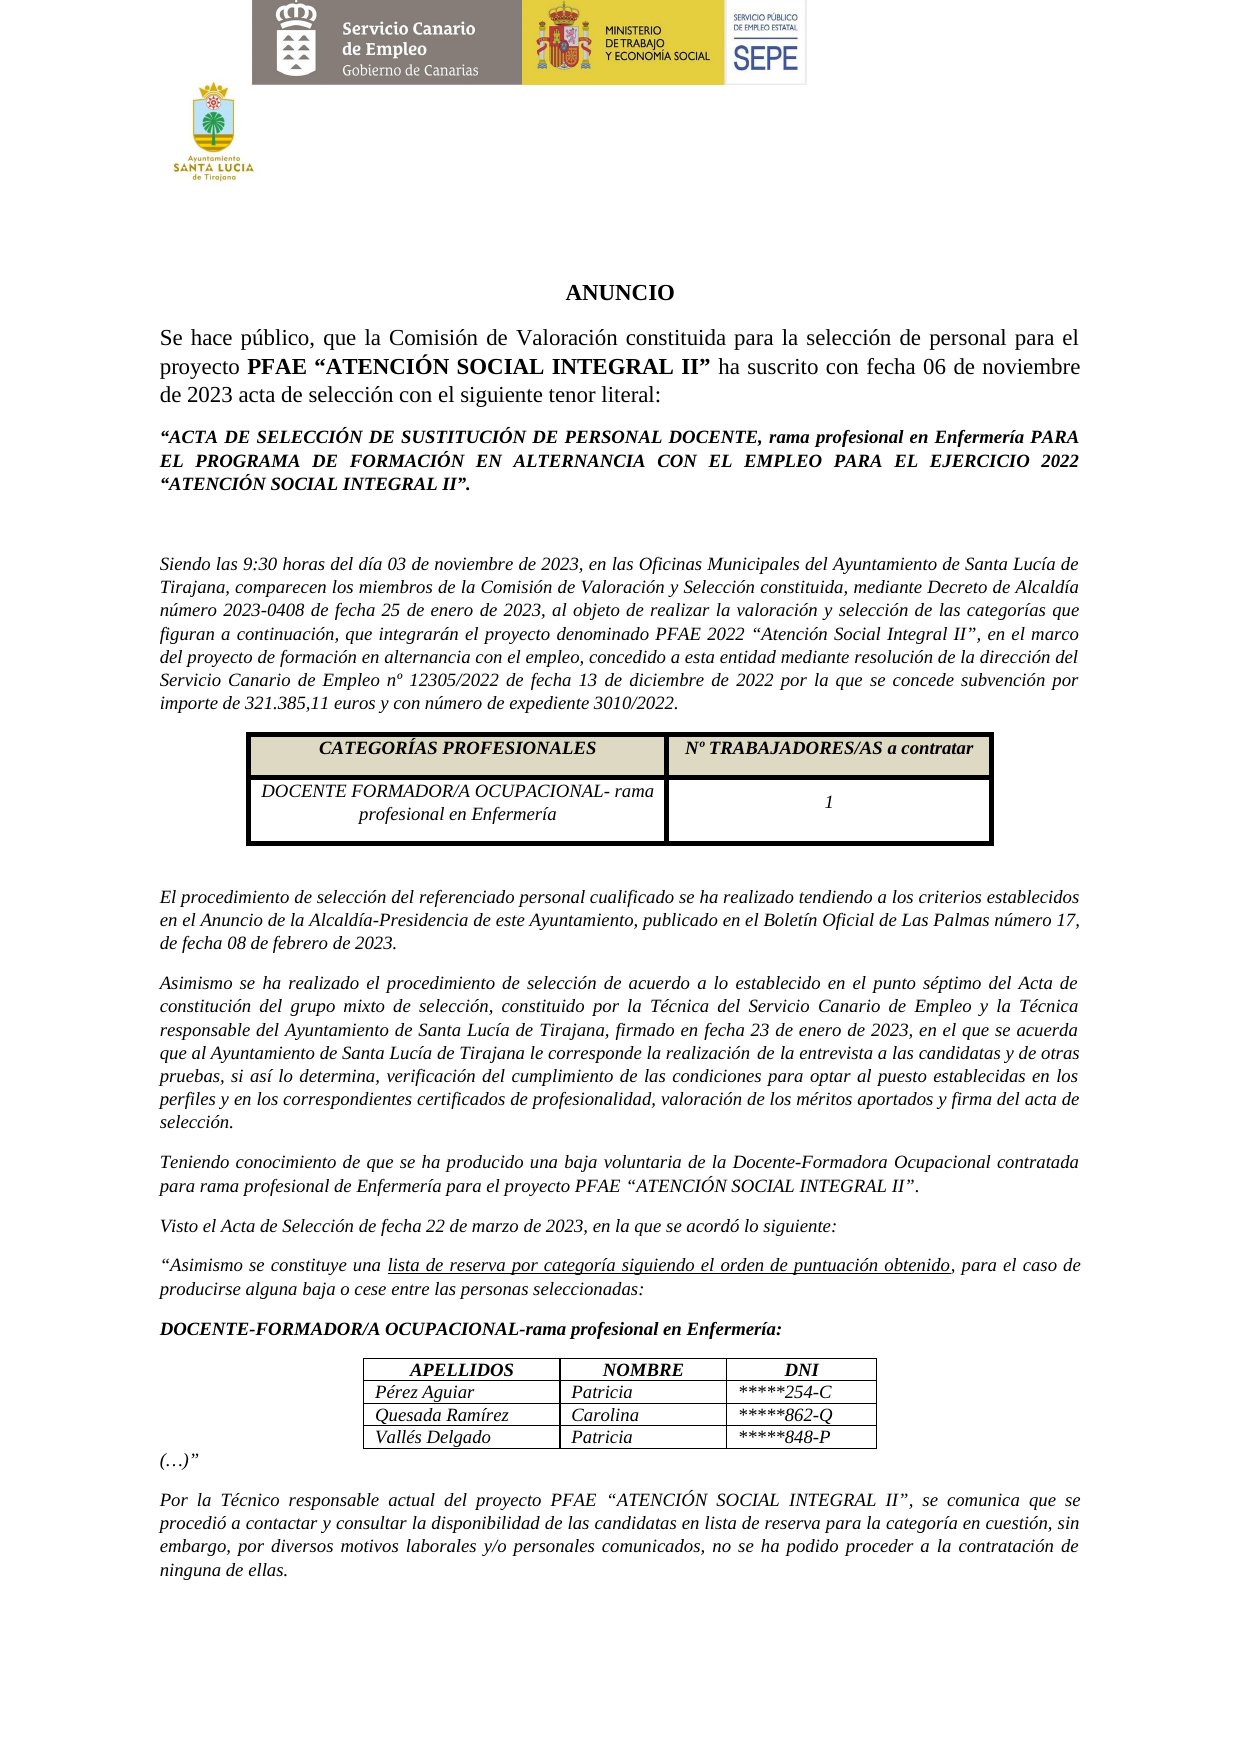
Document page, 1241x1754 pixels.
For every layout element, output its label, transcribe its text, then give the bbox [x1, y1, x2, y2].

table_cell DOCENTE FORMADOR/A OCUPACIONAL- rama profesional en Enfermería [251, 780, 664, 841]
table_cell Vallés Delgado [364, 1426, 559, 1448]
text (…)” [159, 1449, 1081, 1470]
text DOCENTE-FORMADOR/A OCUPACIONAL-rama profesional en Enfermería: [159, 1317, 1081, 1339]
table_header DNI [727, 1359, 876, 1380]
table_cell Patricia [561, 1426, 726, 1448]
text Visto el Acta de Selección de fecha 22 de marzo de 2023, en la que se acordó lo siguiente: [159, 1214, 1081, 1236]
table_cell Pérez Aguiar [364, 1381, 559, 1403]
table_cell *****848-P [727, 1426, 876, 1448]
picture [156, 0, 807, 189]
table_header APELLIDOS [364, 1359, 559, 1380]
table_cell *****254-C [727, 1381, 876, 1403]
text Asimismo se ha realizado el procedimiento de selección de acuerdo a lo establecido en el punto séptimo del Acta de constitución del grupo mixto de selección, constituido por la Técnica del Servicio Canario de Empleo y la Técnica responsable del Ayuntamiento de Santa Lucía de Tirajana, firmado en fecha 23 de enero de 2023, en el que se acuerda que al Ayuntamiento de Santa Lucía de Tirajana le corresponde la realización de la entrevista a las candidatas y de otras pruebas, si así lo determina, verificación del cumplimiento de las condiciones para optar al puesto establecidas en los perfiles y en los correspondientes certificados de profesionalidad, valoración de los méritos aportados y firma del acta de selección. [159, 972, 1081, 1133]
text “ACTA DE SELECCIÓN DE SUSTITUCIÓN DE PERSONAL DOCENTE, rama profesional en Enfermería PARA EL PROGRAMA DE FORMACIÓN EN ALTERNANCIA CON EL EMPLEO PARA EL EJERCICIO 2022 “ATENCIÓN SOCIAL INTEGRAL II”. [159, 426, 1081, 494]
table_header Nº TRABAJADORES/AS a contratar [669, 737, 989, 775]
text Siendo las 9:30 horas del día 03 de noviembre de 2023, en las Oficinas Municipales del Ayuntamiento de Santa Lucía de Tirajana, comparecen los miembros de la Comisión de Valoración y Selección constituida, mediante Decreto de Alcaldía número 2023-0408 de fecha 25 de enero de 2023, al objeto de realizar la valoración y selección de las categorías que figuran a continuación, que integrarán el proyecto denominado PFAE 2022 “Atención Social Integral II”, en el marco del proyecto de formación en alternancia con el empleo, concedido a esta entidad mediante resolución de la dirección del Servicio Canario de Empleo nº 12305/2022 de fecha 13 de diciembre de 2022 por la que se concede subvención por importe de 321.385,11 euros y con número de expediente 3010/2022. [159, 553, 1081, 714]
table_cell Patricia [561, 1381, 726, 1403]
table_cell 1 [669, 780, 989, 841]
table_cell *****862-Q [727, 1404, 876, 1425]
table_header CATEGORÍAS PROFESIONALES [251, 737, 664, 775]
text Teniendo conocimiento de que se ha producido una baja voluntaria de la Docente-Formadora Ocupacional contratada para rama profesional de Enfermería para el proyecto PFAE “ATENCIÓN SOCIAL INTEGRAL II”. [159, 1151, 1081, 1196]
text ANUNCIO [159, 279, 1081, 306]
table_cell Carolina [561, 1404, 726, 1425]
table_cell Quesada Ramírez [364, 1404, 559, 1425]
text Por la Técnico responsable actual del proyecto PFAE “ATENCIÓN SOCIAL INTEGRAL II”, se comunica que se procedió a contactar y consultar la disponibilidad de las candidatas en lista de reserva para la categoría en cuestión, sin embargo, por diversos motivos laborales y/o personales comunicados, no se ha podido proceder a la contratación de ninguna de ellas. [159, 1489, 1081, 1580]
text “Asimismo se constituye una lista de reserva por categoría siguiendo el orden de puntuación obtenido, para el caso de producirse alguna baja o cese entre las personas seleccionadas: [159, 1254, 1081, 1299]
text Se hace público, que la Comisión de Valoración constituida para la selección de personal para el proyecto PFAE “ATENCIÓN SOCIAL INTEGRAL II” ha suscrito con fecha 06 de noviembre de 2023 acta de selección con el siguiente tenor literal: [159, 324, 1081, 408]
table_header NOMBRE [561, 1359, 726, 1380]
text El procedimiento de selección del referenciado personal cualificado se ha realizado tendiendo a los criterios establecidos en el Anuncio de la Alcaldía-Presidencia de este Ayuntamiento, publicado en el Boletín Oficial de Las Palmas número 17, de fecha 08 de febrero de 2023. [159, 886, 1081, 954]
